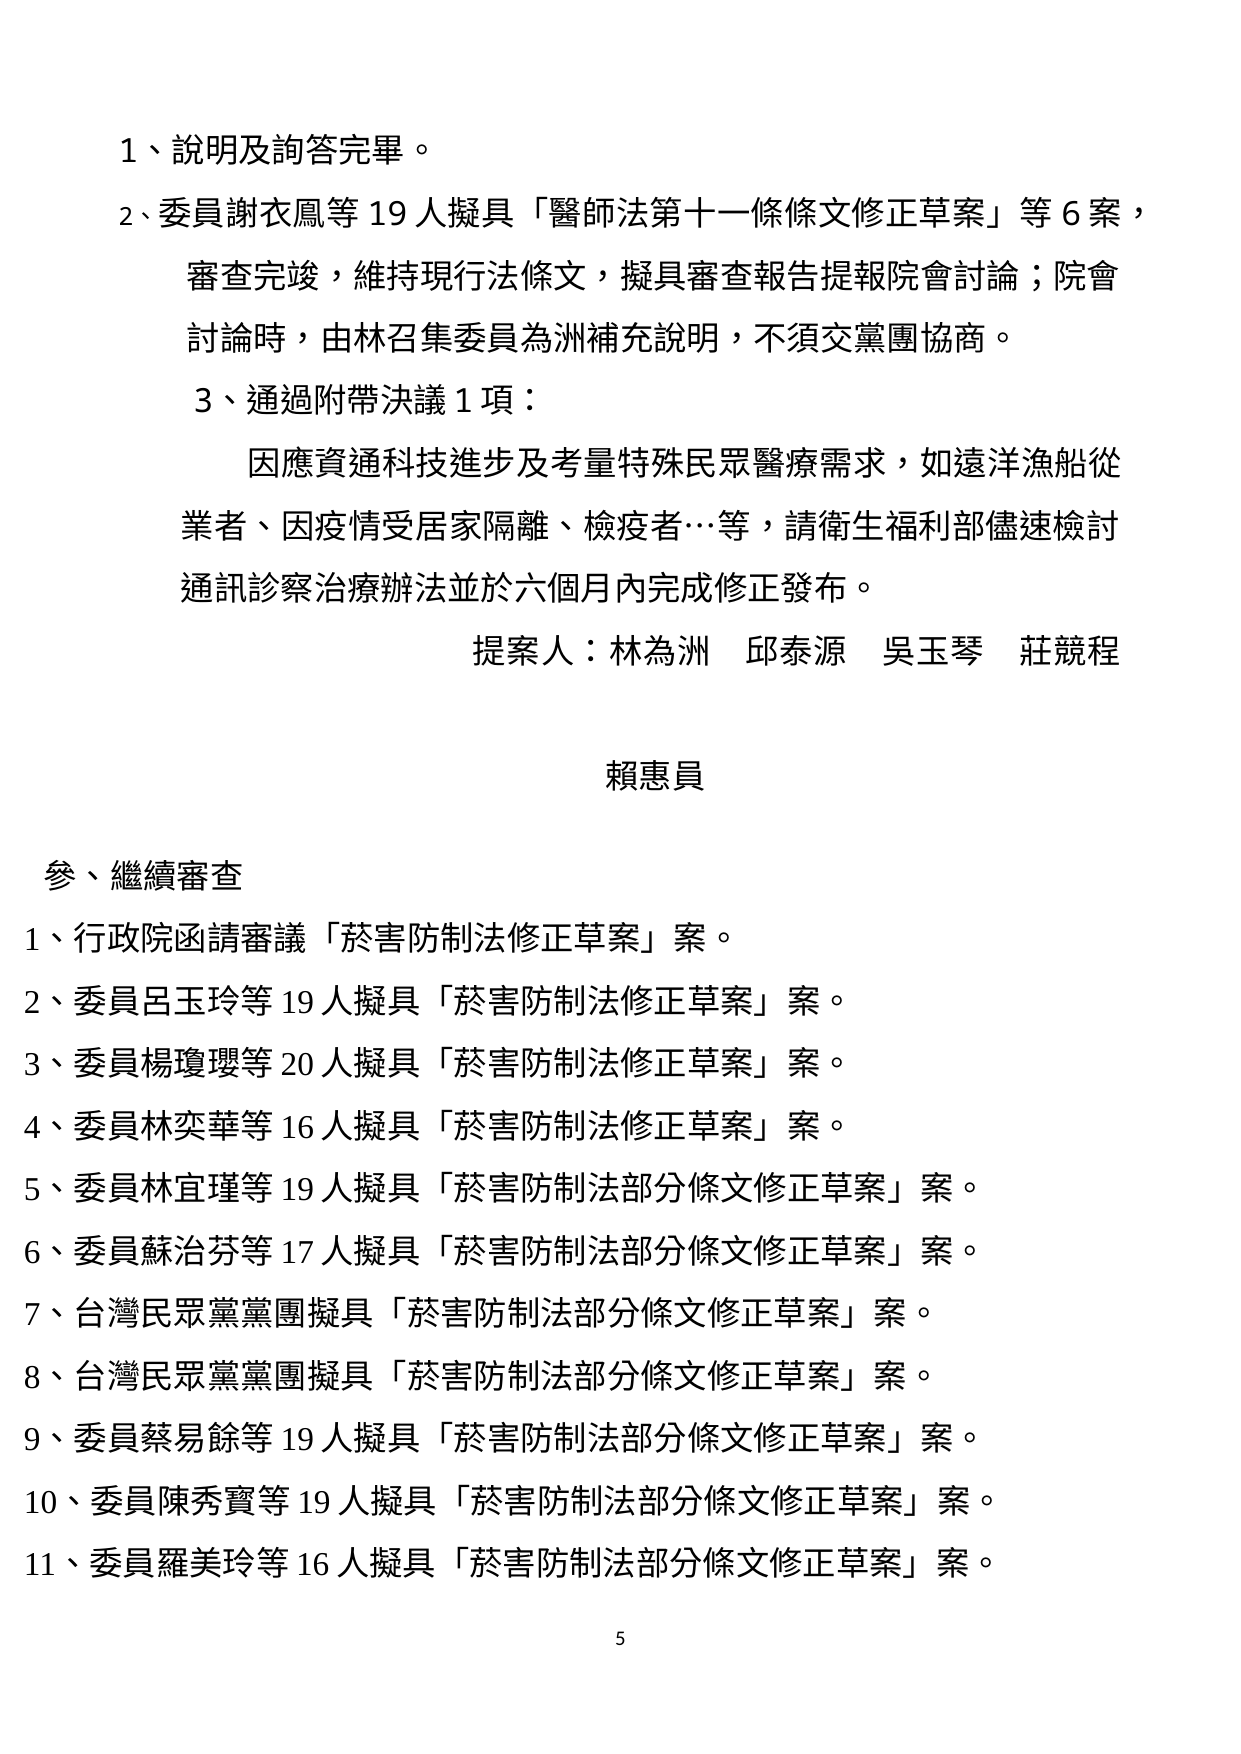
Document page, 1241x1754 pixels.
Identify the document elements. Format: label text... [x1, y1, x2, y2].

list 委員林奕華等16人擬具「菸害防制法修正草案」案。 [24, 1082, 1122, 1144]
text 提案人：林為洲 邱泰源 吳玉琴 莊競程 賴惠員 [473, 607, 1122, 794]
text 因應資通科技進步及考量特殊民眾醫療需求，如遠洋漁船從業者、因疫情受居家隔離、檢疫者…等，請衛生福利部儘速檢討通訊診察治療辦法並於六個月內完成修正發布。 [181, 419, 1122, 607]
list 委員楊瓊瓔等20人擬具「菸害防制法修正草案」案。 [24, 1019, 1122, 1082]
list 說明及詢答完畢。 [118, 107, 1122, 169]
list 委員林宜瑾等19人擬具「菸害防制法部分條文修正草案」案。 [24, 1144, 1122, 1207]
list 台灣民眾黨黨團擬具「菸害防制法部分條文修正草案」案。 [24, 1269, 1122, 1332]
list 委員呂玉玲等19人擬具「菸害防制法修正草案」案。 [24, 957, 1122, 1019]
list 委員羅美玲等16人擬具「菸害防制法部分條文修正草案」案。 [24, 1519, 1122, 1582]
list 台灣民眾黨黨團擬具「菸害防制法部分條文修正草案」案。 [24, 1332, 1122, 1394]
list 委員陳秀寳等19人擬具「菸害防制法部分條文修正草案」案。 [24, 1457, 1122, 1519]
list 行政院函請審議「菸害防制法修正草案」案。 [24, 894, 1122, 957]
list 委員謝衣鳯等19人擬具「醫師法第十一條條文修正草案」等6案，審查完竣，維持現行法條文，擬具審查報告提報院會討論；院會討論時，由林召集委員為洲補充說明，不須交黨團協商。 [118, 169, 1122, 357]
list 委員蘇治芬等17人擬具「菸害防制法部分條文修正草案」案。 [24, 1207, 1122, 1269]
list 繼續審查 [43, 832, 1122, 894]
list 通過附帶決議1項： [193, 357, 1122, 419]
list 委員蔡易餘等19人擬具「菸害防制法部分條文修正草案」案。 [24, 1394, 1122, 1457]
